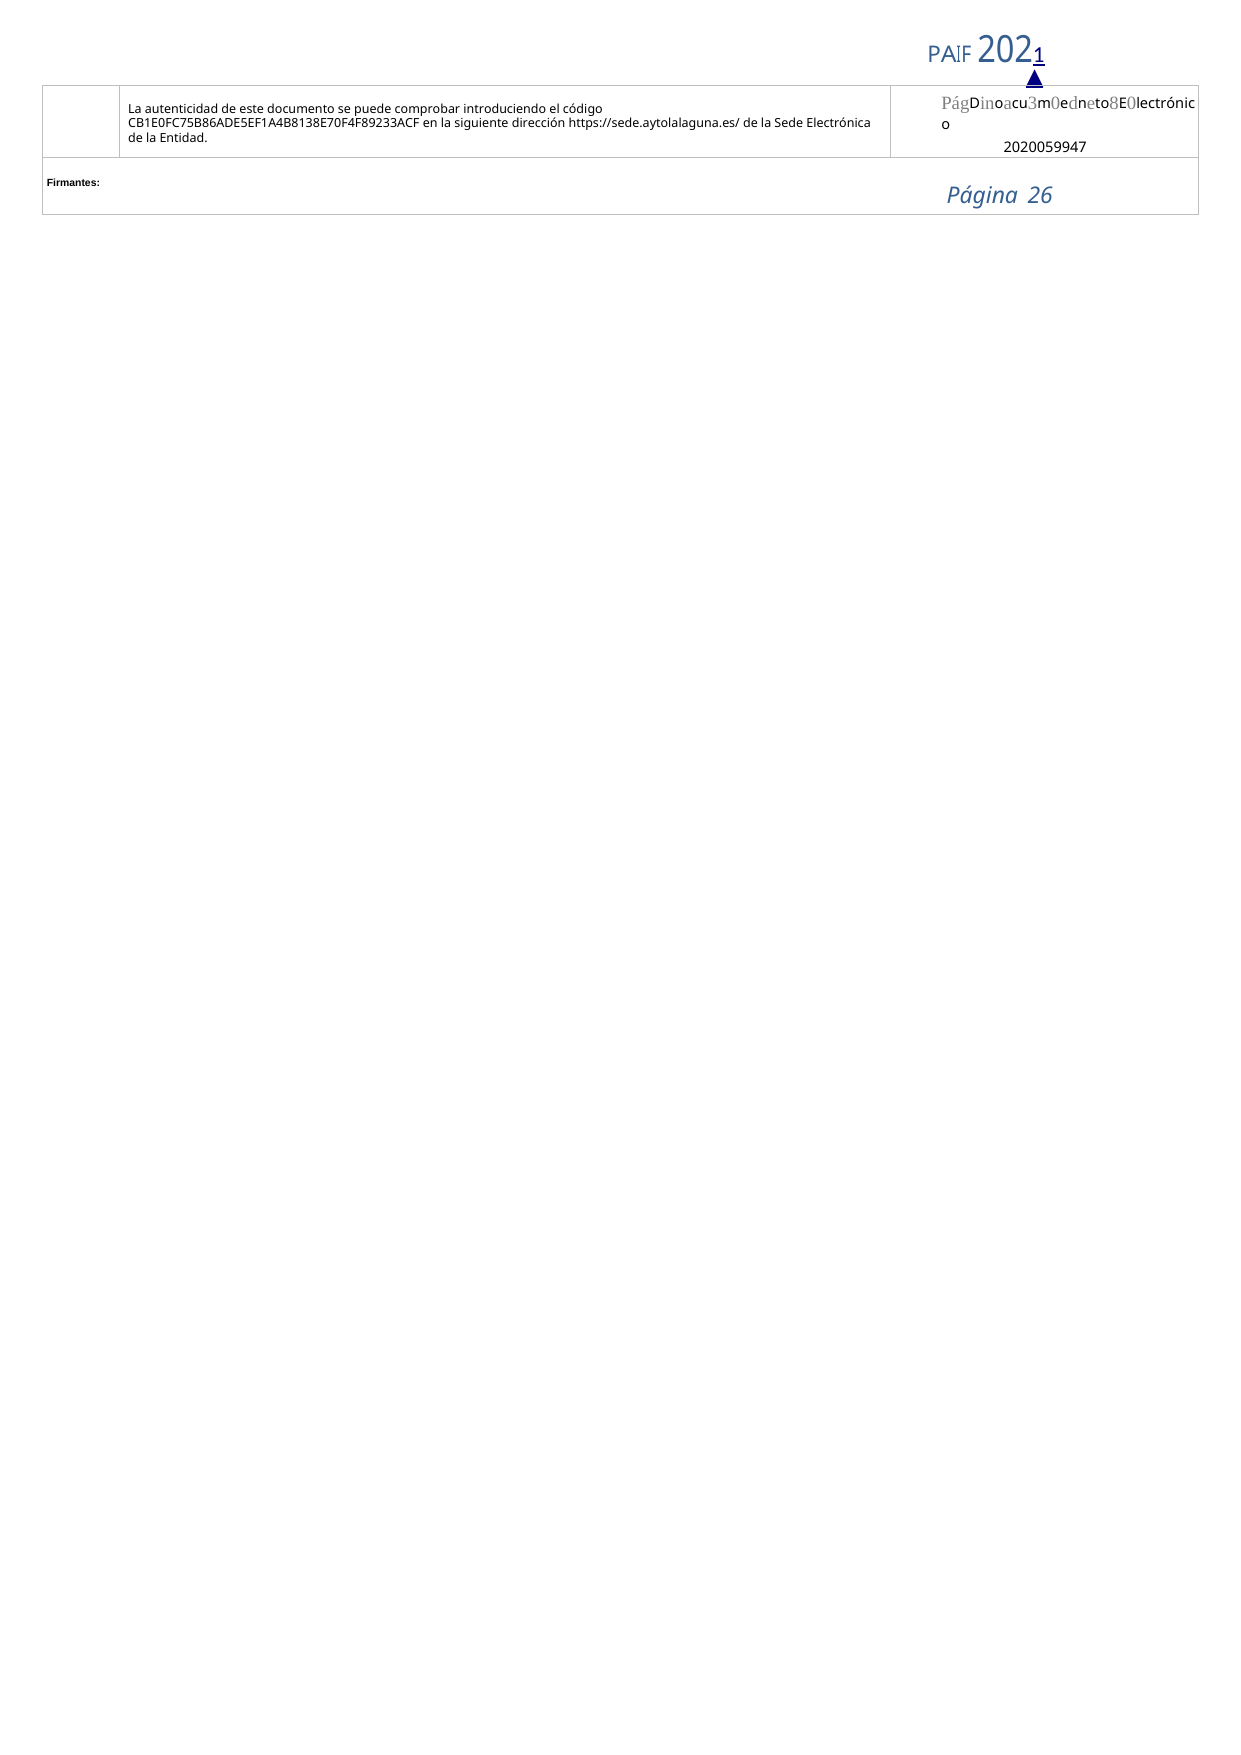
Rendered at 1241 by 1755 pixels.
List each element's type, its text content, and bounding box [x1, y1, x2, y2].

table_cell Firmantes: Página 26 [43, 158, 1198, 214]
table_header PágDinoacu3m0edneto8E0lectrónico 2020059947 [891, 86, 1198, 157]
table_header [43, 86, 119, 157]
table_header La autenticidad de este documento se puede comprobar introduciendo el código CB1E0FC75B86ADE5EF1A4B8138E70F4F89233ACF en la siguiente dirección https://sede.aytolalaguna.es/ de la Sede Electrónica de la Entidad. [120, 86, 890, 157]
